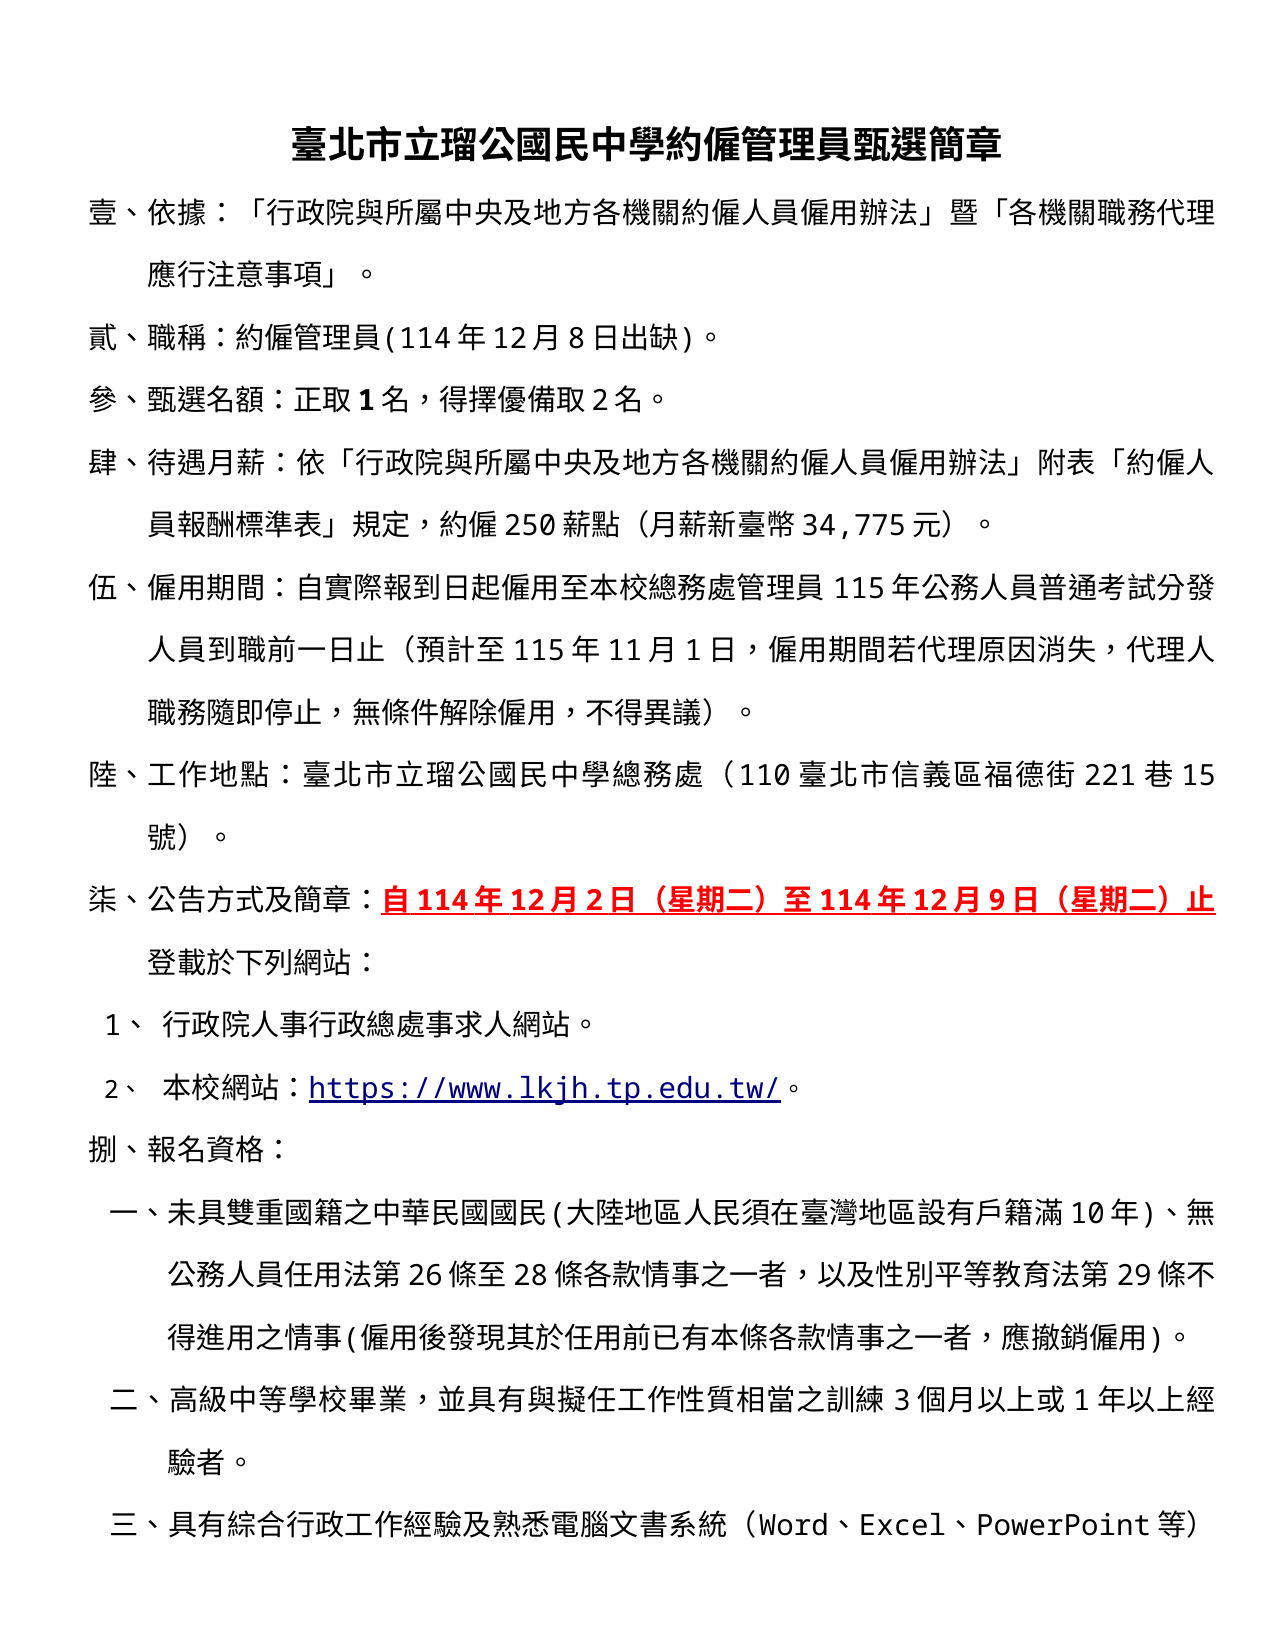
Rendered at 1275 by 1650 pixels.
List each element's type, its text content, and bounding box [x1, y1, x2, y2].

list 甄選名額：正取1名，得擇優備取2名。 [88, 356, 1216, 419]
list 報名資格： [88, 1106, 1216, 1169]
list 僱用期間：自實際報到日起僱用至本校總務處管理員115年公務人員普通考試分發人員到職前一日止（預計至115年11月1日，僱用期間若代理原因消失，代理人職務隨即停止，無條件解除僱用，不得異議）。 [88, 544, 1216, 731]
text 臺北市立瑠公國民中學約僱管理員甄選簡章 [40, 106, 1253, 169]
list 待遇月薪：依「行政院與所屬中央及地方各機關約僱人員僱用辦法」附表「約僱人員報酬標準表」規定，約僱250薪點（月薪新臺幣34,775元）。 [88, 419, 1216, 544]
list 職稱：約僱管理員(114年12月8日出缺)。 [88, 294, 1216, 356]
text 三、具有綜合行政工作經驗及熟悉電腦文書系統（Word、Excel、PowerPoint等） [109, 1481, 1216, 1544]
list 公告方式及簡章：自114年12月2日（星期二）至114年12月9日（星期二）止登載於下列網站： [88, 856, 1216, 981]
list 行政院人事行政總處事求人網站。 [103, 981, 1153, 1044]
text 一、未具雙重國籍之中華民國國民(大陸地區人民須在臺灣地區設有戶籍滿10年)、無公務人員任用法第26條至28條各款情事之一者，以及性別平等教育法第29條不得進用之情事(僱用後發現其於任用前已有本條各款情事之一者，應撤銷僱用)。 [109, 1169, 1216, 1356]
list 依據：「行政院與所屬中央及地方各機關約僱人員僱用辦法」暨「各機關職務代理應行注意事項」。 [88, 169, 1216, 294]
list 本校網站：https://www.lkjh.tp.edu.tw/。 [103, 1044, 1153, 1106]
text 二、高級中等學校畢業，並具有與擬任工作性質相當之訓練3個月以上或1年以上經驗者。 [109, 1356, 1216, 1481]
list 工作地點：臺北市立瑠公國民中學總務處（110臺北市信義區福德街221巷15號）。 [88, 731, 1216, 856]
